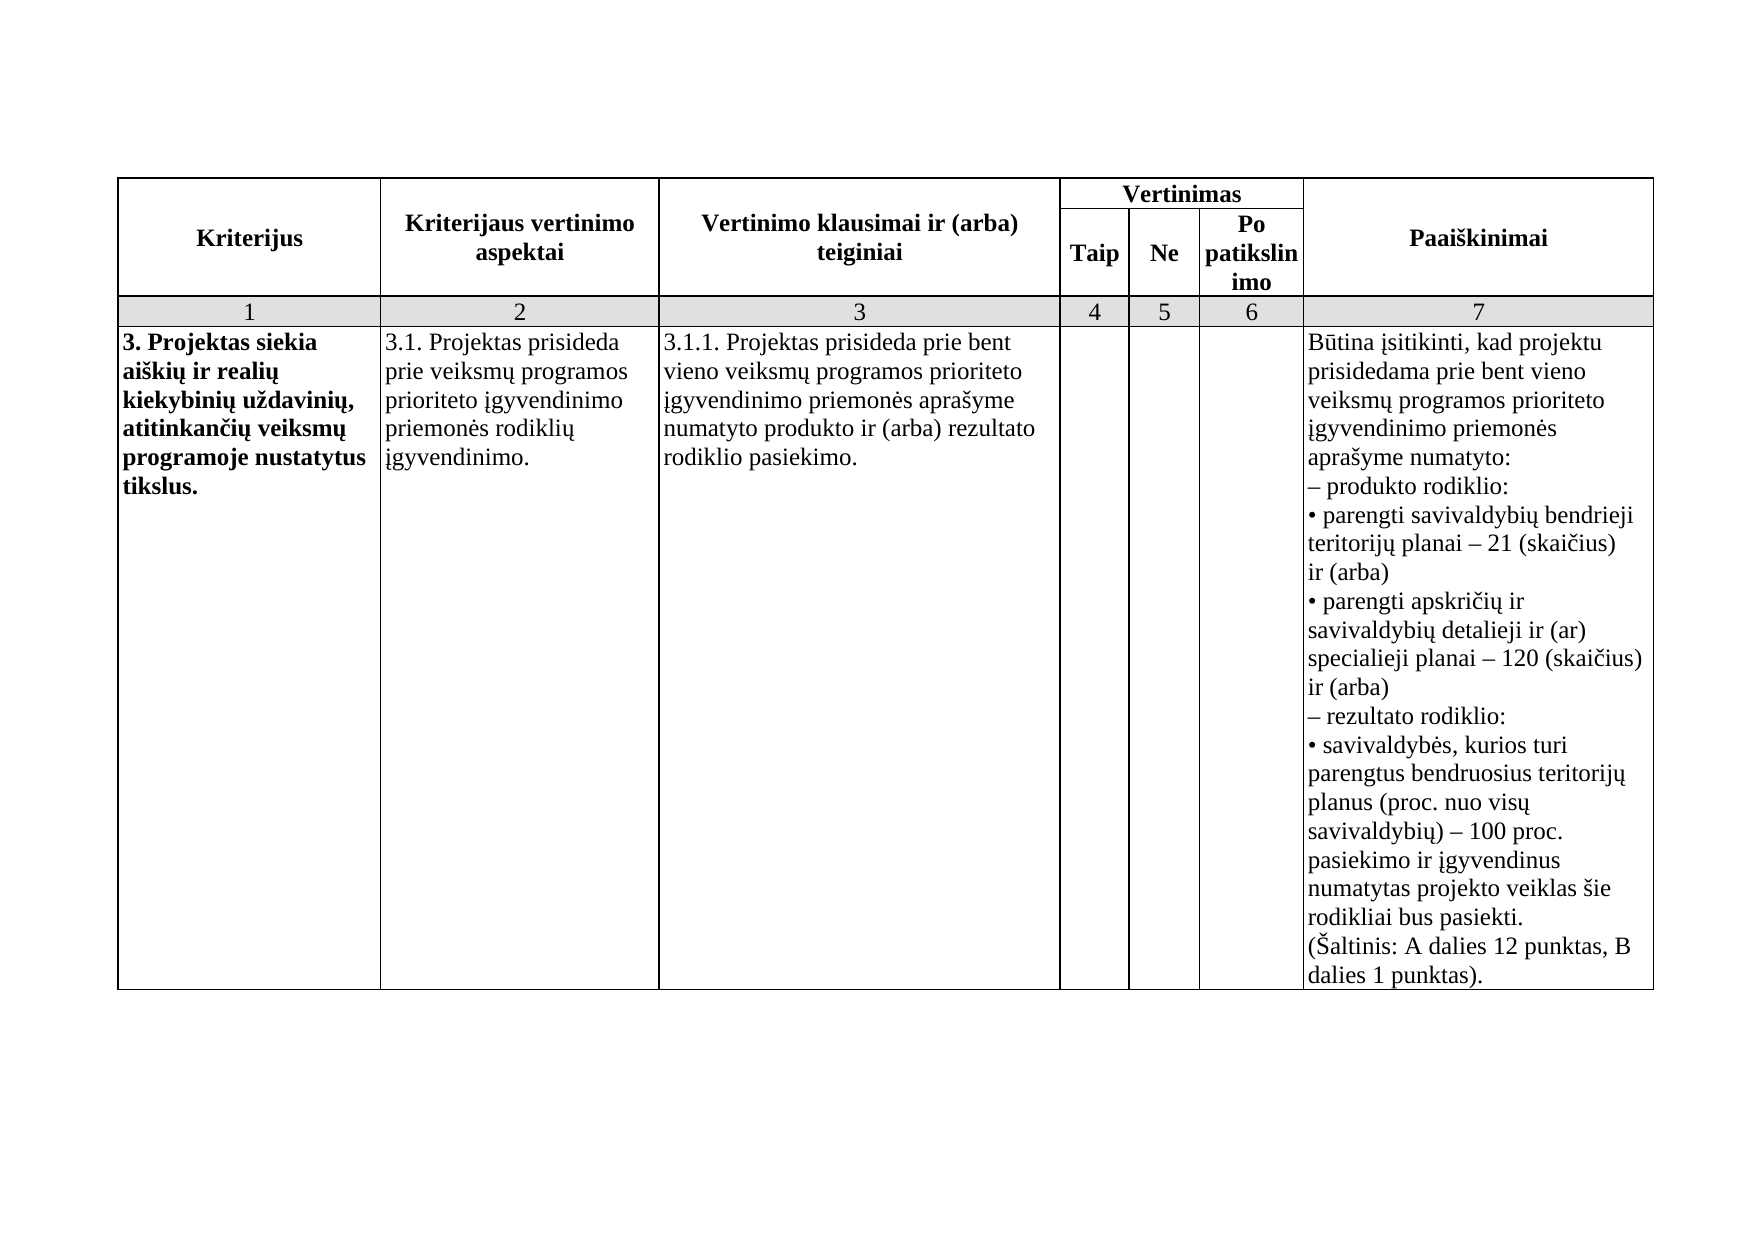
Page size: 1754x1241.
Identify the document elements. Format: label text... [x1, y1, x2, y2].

table_cell Būtina įsitikinti, kad projektu prisidedama prie bent vieno veiksmų programos prioriteto įgyvendinimo priemonės aprašyme numatyto: – produkto rodiklio: • parengti savivaldybių bendrieji teritorijų planai – 21 (skaičius) ir (arba) • parengti apskričių ir savivaldybių detalieji ir (ar) specialieji planai – 120 (skaičius) ir (arba) – rezultato rodiklio: • savivaldybės, kurios turi parengtus bendruosius teritorijų planus (proc. nuo visų savivaldybių) – 100 proc. pasiekimo ir įgyvendinus numatytas projekto veiklas šie rodikliai bus pasiekti. (Šaltinis: A dalies 12 punktas, B dalies 1 punktas). [1304, 327, 1653, 988]
table_cell 3.1.1. Projektas prisideda prie bent vieno veiksmų programos prioriteto įgyvendinimo priemonės aprašyme numatyto produkto ir (arba) rezultato rodiklio pasiekimo. [660, 327, 1059, 988]
table_cell Taip [1061, 209, 1128, 295]
table_cell 2 [381, 297, 658, 326]
table_cell 3 [660, 297, 1059, 326]
table_cell Po patikslinimo [1200, 209, 1303, 295]
table_header Vertinimas [1061, 179, 1303, 207]
table_cell 4 [1061, 297, 1128, 326]
table_cell 3. Projektas siekia aiškių ir realių kiekybinių uždavinių, atitinkančių veiksmų programoje nustatytus tikslus. [119, 327, 380, 988]
table_header Vertinimo klausimai ir (arba) teiginiai [660, 179, 1059, 295]
table_cell 7 [1304, 297, 1653, 326]
table_cell [1061, 327, 1128, 988]
table_cell 6 [1200, 297, 1303, 326]
table_header Paaiškinimai [1304, 179, 1653, 295]
table_cell 1 [119, 297, 380, 326]
table_cell 5 [1130, 297, 1199, 326]
table_cell [1200, 327, 1303, 988]
table_cell 3.1. Projektas prisideda prie veiksmų programos prioriteto įgyvendinimo priemonės rodiklių įgyvendinimo. [381, 327, 658, 988]
table_cell Ne [1130, 209, 1199, 295]
table_cell [1130, 327, 1199, 988]
table_header Kriterijus [119, 179, 380, 295]
table_header Kriterijaus vertinimo aspektai [381, 179, 658, 295]
